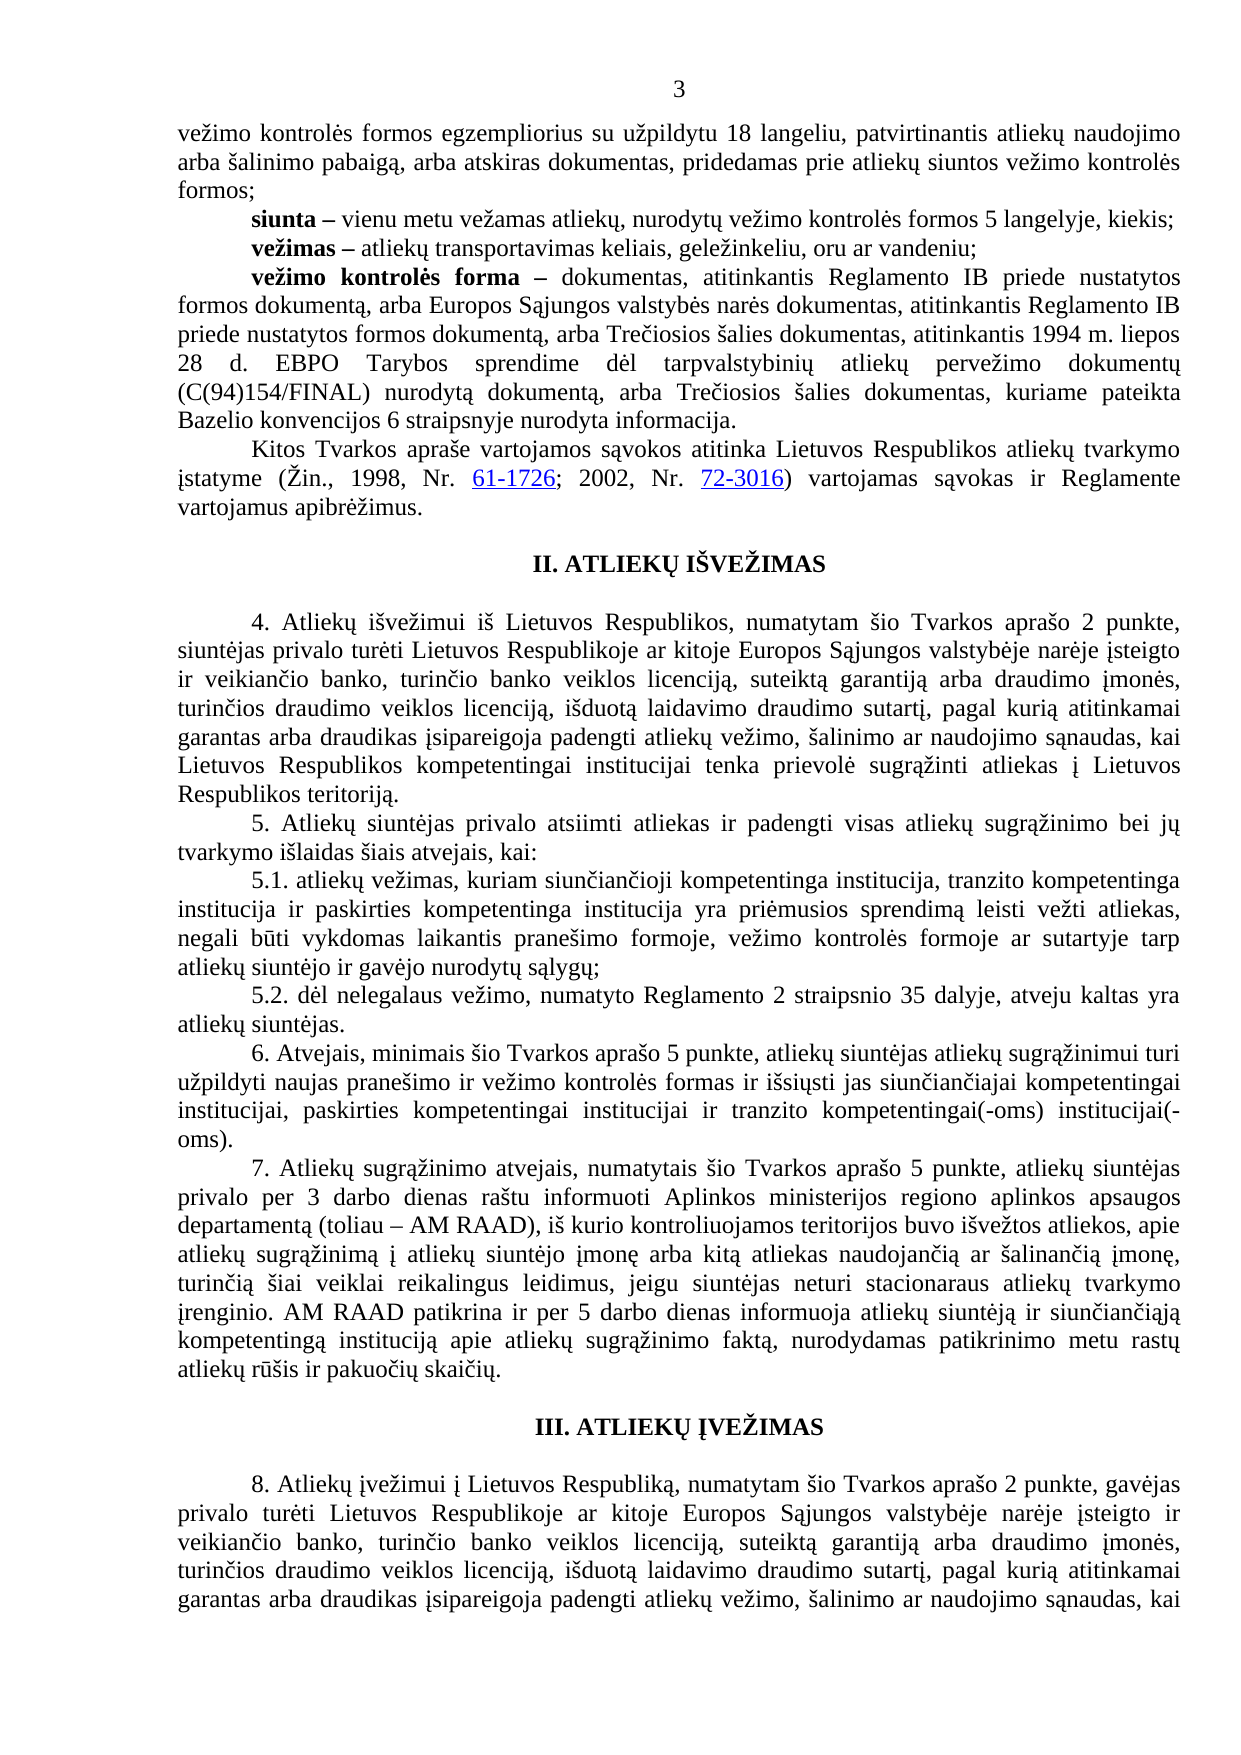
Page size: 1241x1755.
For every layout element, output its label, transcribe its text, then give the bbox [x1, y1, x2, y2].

text vežimo kontrolės forma – dokumentas, atitinkantis Reglamento IB priede nustatytos formos dokumentą, arba Europos Sąjungos valstybės narės dokumentas, atitinkantis Reglamento IB priede nustatytos formos dokumentą, arba Trečiosios šalies dokumentas, atitinkantis 1994 m. liepos 28 d. EBPO Tarybos sprendime dėl tarpvalstybinių atliekų pervežimo dokumentų (C(94)154/FINAL) nurodytą dokumentą, arba Trečiosios šalies dokumentas, kuriame pateikta Bazelio konvencijos 6 straipsnyje nurodyta informacija. [177, 262, 1181, 434]
text vežimas – atliekų transportavimas keliais, geležinkeliu, oru ar vandeniu; [177, 233, 1181, 262]
text 7. Atliekų sugrąžinimo atvejais, numatytais šio Tvarkos aprašo 5 punkte, atliekų siuntėjas privalo per 3 darbo dienas raštu informuoti Aplinkos ministerijos regiono aplinkos apsaugos departamentą (toliau – AM RAAD), iš kurio kontroliuojamos teritorijos buvo išvežtos atliekos, apie atliekų sugrąžinimą į atliekų siuntėjo įmonę arba kitą atliekas naudojančią ar šalinančią įmonę, turinčią šiai veiklai reikalingus leidimus, jeigu siuntėjas neturi stacionaraus atliekų tvarkymo įrenginio. AM RAAD patikrina ir per 5 darbo dienas informuoja atliekų siuntėją ir siunčiančiąją kompetentingą instituciją apie atliekų sugrąžinimo faktą, nurodydamas patikrinimo metu rastų atliekų rūšis ir pakuočių skaičių. [177, 1153, 1181, 1383]
text 4. Atliekų išvežimui iš Lietuvos Respublikos, numatytam šio Tvarkos aprašo 2 punkte, siuntėjas privalo turėti Lietuvos Respublikoje ar kitoje Europos Sąjungos valstybėje narėje įsteigto ir veikiančio banko, turinčio banko veiklos licenciją, suteiktą garantiją arba draudimo įmonės, turinčios draudimo veiklos licenciją, išduotą laidavimo draudimo sutartį, pagal kurią atitinkamai garantas arba draudikas įsipareigoja padengti atliekų vežimo, šalinimo ar naudojimo sąnaudas, kai Lietuvos Respublikos kompetentingai institucijai tenka prievolė sugrąžinti atliekas į Lietuvos Respublikos teritoriją. [177, 607, 1181, 808]
text Kitos Tvarkos apraše vartojamos sąvokos atitinka Lietuvos Respublikos atliekų tvarkymo įstatyme (Žin., 1998, Nr. 61-1726; 2002, Nr. 72-3016) vartojamas sąvokas ir Reglamente vartojamus apibrėžimus. [177, 434, 1181, 521]
text 8. Atliekų įvežimui į Lietuvos Respubliką, numatytam šio Tvarkos aprašo 2 punkte, gavėjas privalo turėti Lietuvos Respublikoje ar kitoje Europos Sąjungos valstybėje narėje įsteigto ir veikiančio banko, turinčio banko veiklos licenciją, suteiktą garantiją arba draudimo įmonės, turinčios draudimo veiklos licenciją, išduotą laidavimo draudimo sutartį, pagal kurią atitinkamai garantas arba draudikas įsipareigoja padengti atliekų vežimo, šalinimo ar naudojimo sąnaudas, kai [177, 1469, 1181, 1613]
text 5.2. dėl nelegalaus vežimo, numatyto Reglamento 2 straipsnio 35 dalyje, atveju kaltas yra atliekų siuntėjas. [177, 981, 1181, 1038]
text vežimo kontrolės formos egzempliorius su užpildytu 18 langeliu, patvirtinantis atliekų naudojimo arba šalinimo pabaigą, arba atskiras dokumentas, pridedamas prie atliekų siuntos vežimo kontrolės formos; [177, 118, 1181, 204]
text 5. Atliekų siuntėjas privalo atsiimti atliekas ir padengti visas atliekų sugrąžinimo bei jų tvarkymo išlaidas šiais atvejais, kai: [177, 808, 1181, 866]
text siunta – vienu metu vežamas atliekų, nurodytų vežimo kontrolės formos 5 langelyje, kiekis; [177, 204, 1181, 233]
text 5.1. atliekų vežimas, kuriam siunčiančioji kompetentinga institucija, tranzito kompetentinga institucija ir paskirties kompetentinga institucija yra priėmusios sprendimą leisti vežti atliekas, negali būti vykdomas laikantis pranešimo formoje, vežimo kontrolės formoje ar sutartyje tarp atliekų siuntėjo ir gavėjo nurodytų sąlygų; [177, 866, 1181, 981]
text II. ATLIEKŲ IŠVEŽIMAS [177, 549, 1181, 578]
text III. ATLIEKŲ ĮVEŽIMAS [177, 1412, 1181, 1441]
text 6. Atvejais, minimais šio Tvarkos aprašo 5 punkte, atliekų siuntėjas atliekų sugrąžinimui turi užpildyti naujas pranešimo ir vežimo kontrolės formas ir išsiųsti jas siunčiančiajai kompetentingai institucijai, paskirties kompetentingai institucijai ir tranzito kompetentingai(-oms) institucijai(-oms). [177, 1038, 1181, 1153]
